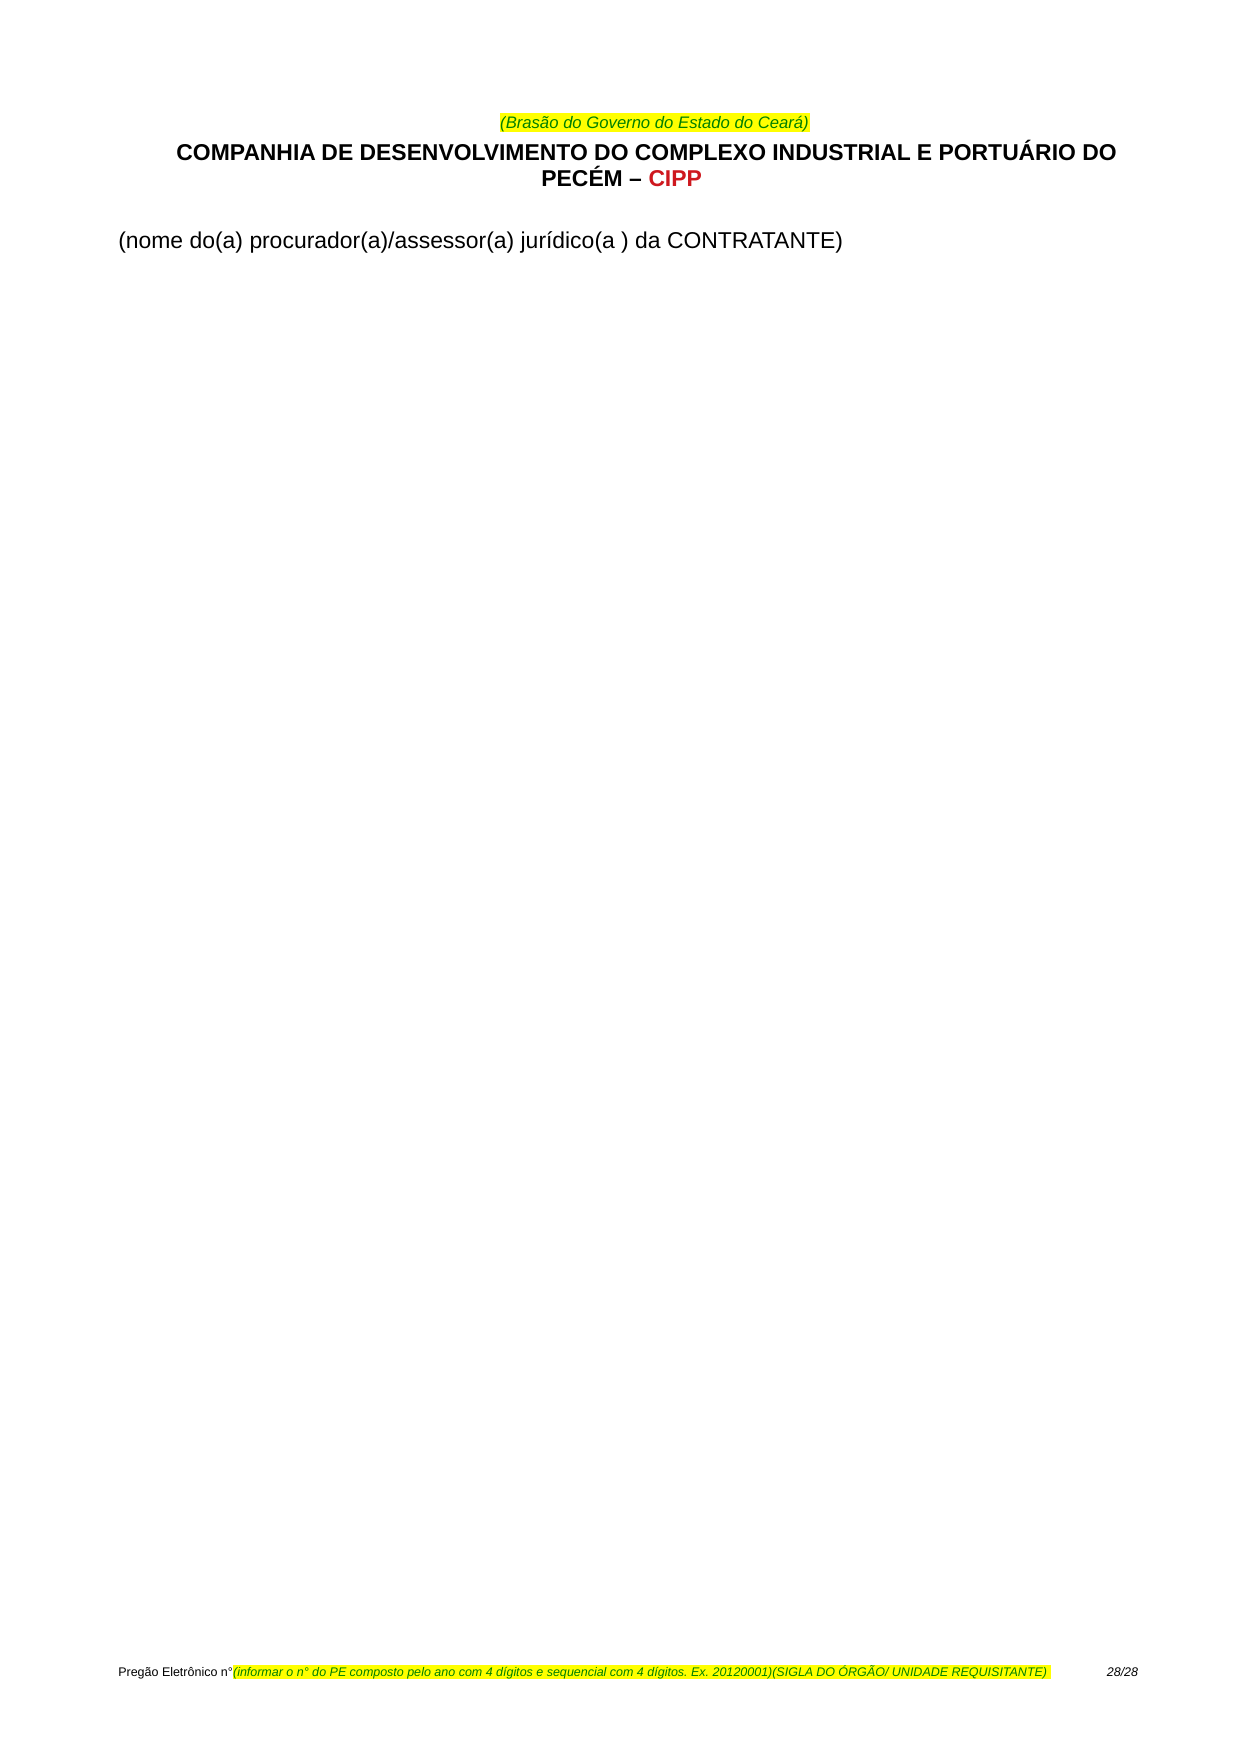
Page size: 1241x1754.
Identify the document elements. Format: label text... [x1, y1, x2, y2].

text (nome do(a) procurador(a)/assessor(a) jurídico(a ) da CONTRATANTE) [118, 227, 1146, 253]
